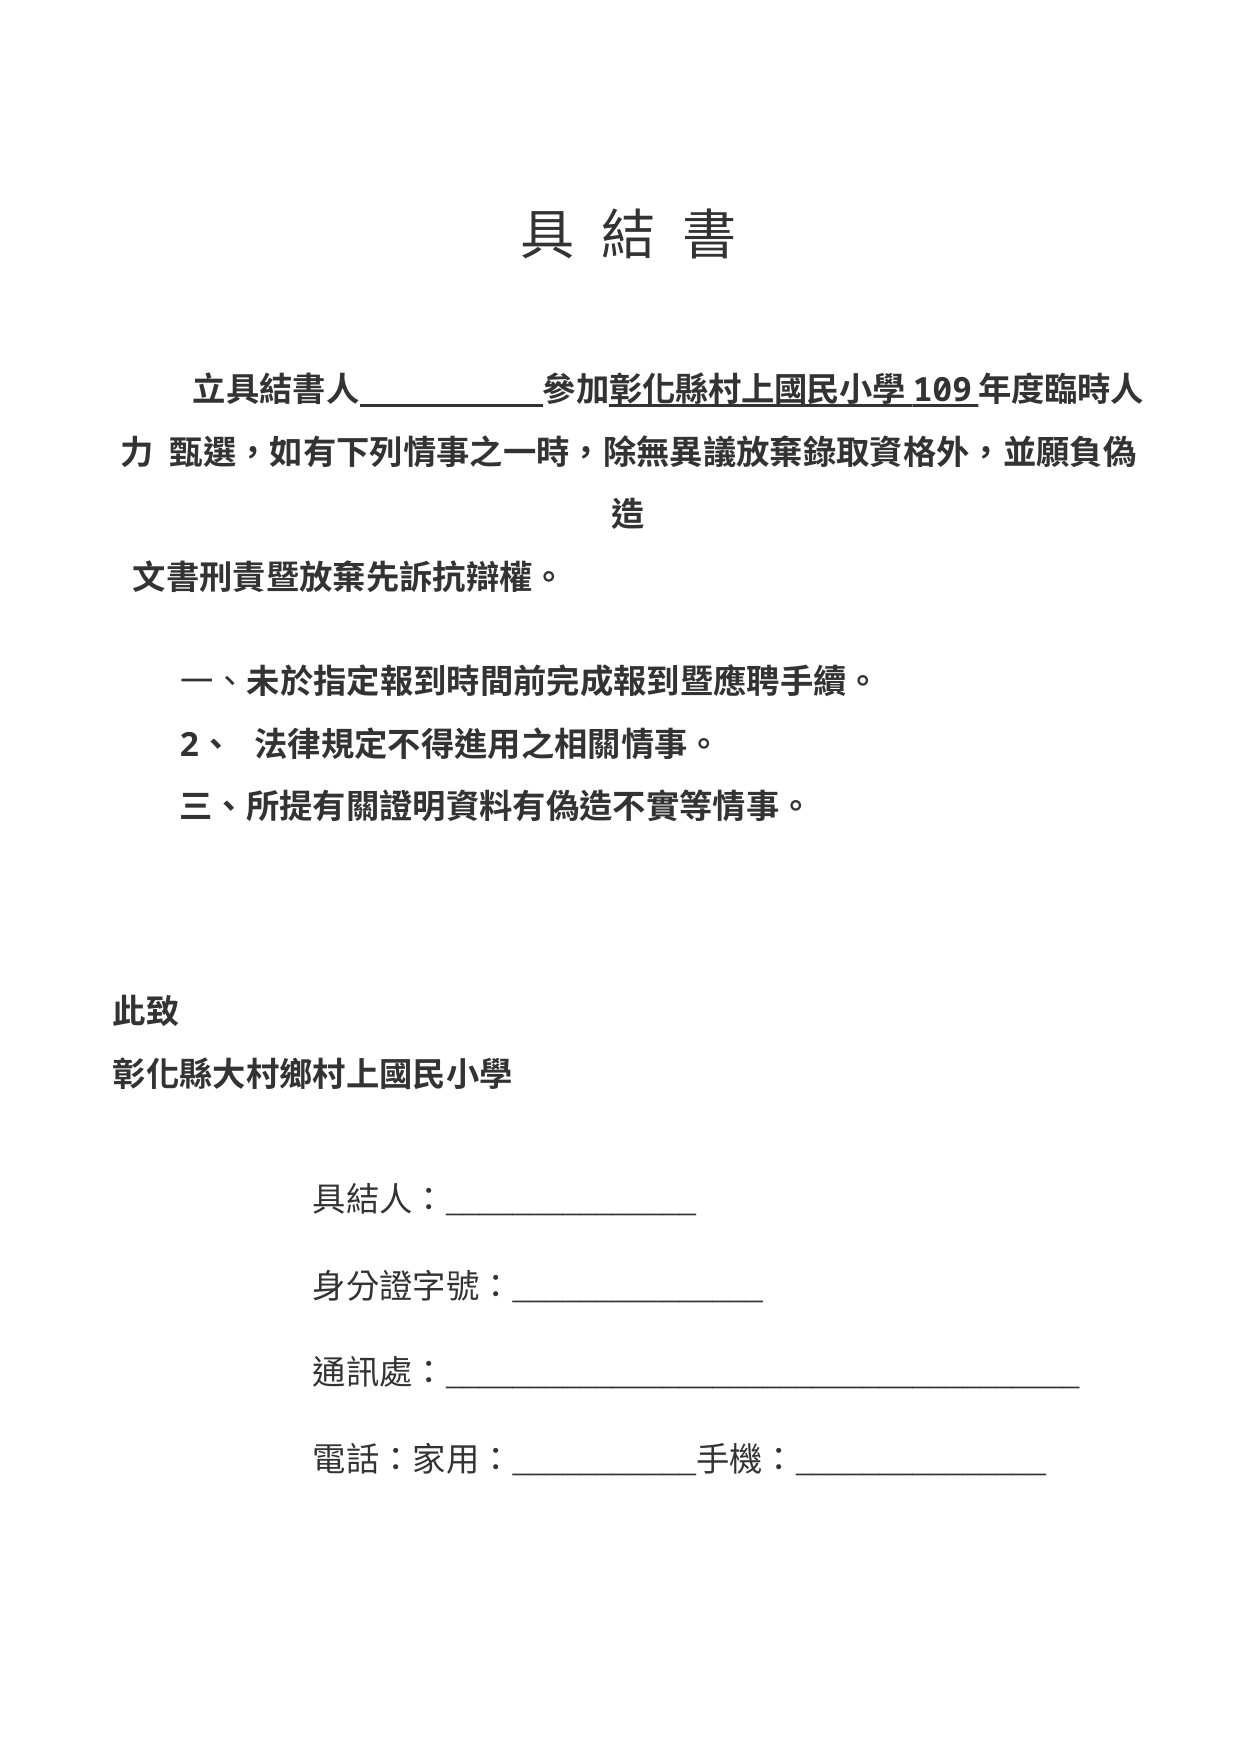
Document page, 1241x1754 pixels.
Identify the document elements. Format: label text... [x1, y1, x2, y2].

text 一、未於指定報到時間前完成報到暨應聘手續。 [180, 655, 1144, 703]
list 法律規定不得進用之相關情事。 [179, 717, 1144, 766]
text 文書刑責暨放棄先訴抗辯權。 [112, 533, 1144, 596]
text 三、所提有關證明資料有偽造不實等情事。 [112, 780, 1144, 828]
text 彰化縣大村鄉村上國民小學 [112, 1030, 1144, 1093]
text 身分證字號：_______________ [112, 1242, 1144, 1304]
text 通訊處：______________________________________ [112, 1328, 1144, 1391]
text 此致 [112, 968, 1144, 1030]
text 具結人：_______________ [112, 1155, 1144, 1218]
text 具 結 書 [112, 158, 1144, 283]
text 立具結書人 參加彰化縣村上國民小學109年度臨時人力 甄選，如有下列情事之一時，除無異議放棄錄取資格外，並願負偽造 [112, 346, 1144, 533]
text 電話：家用：___________手機：_______________ [112, 1415, 1144, 1477]
